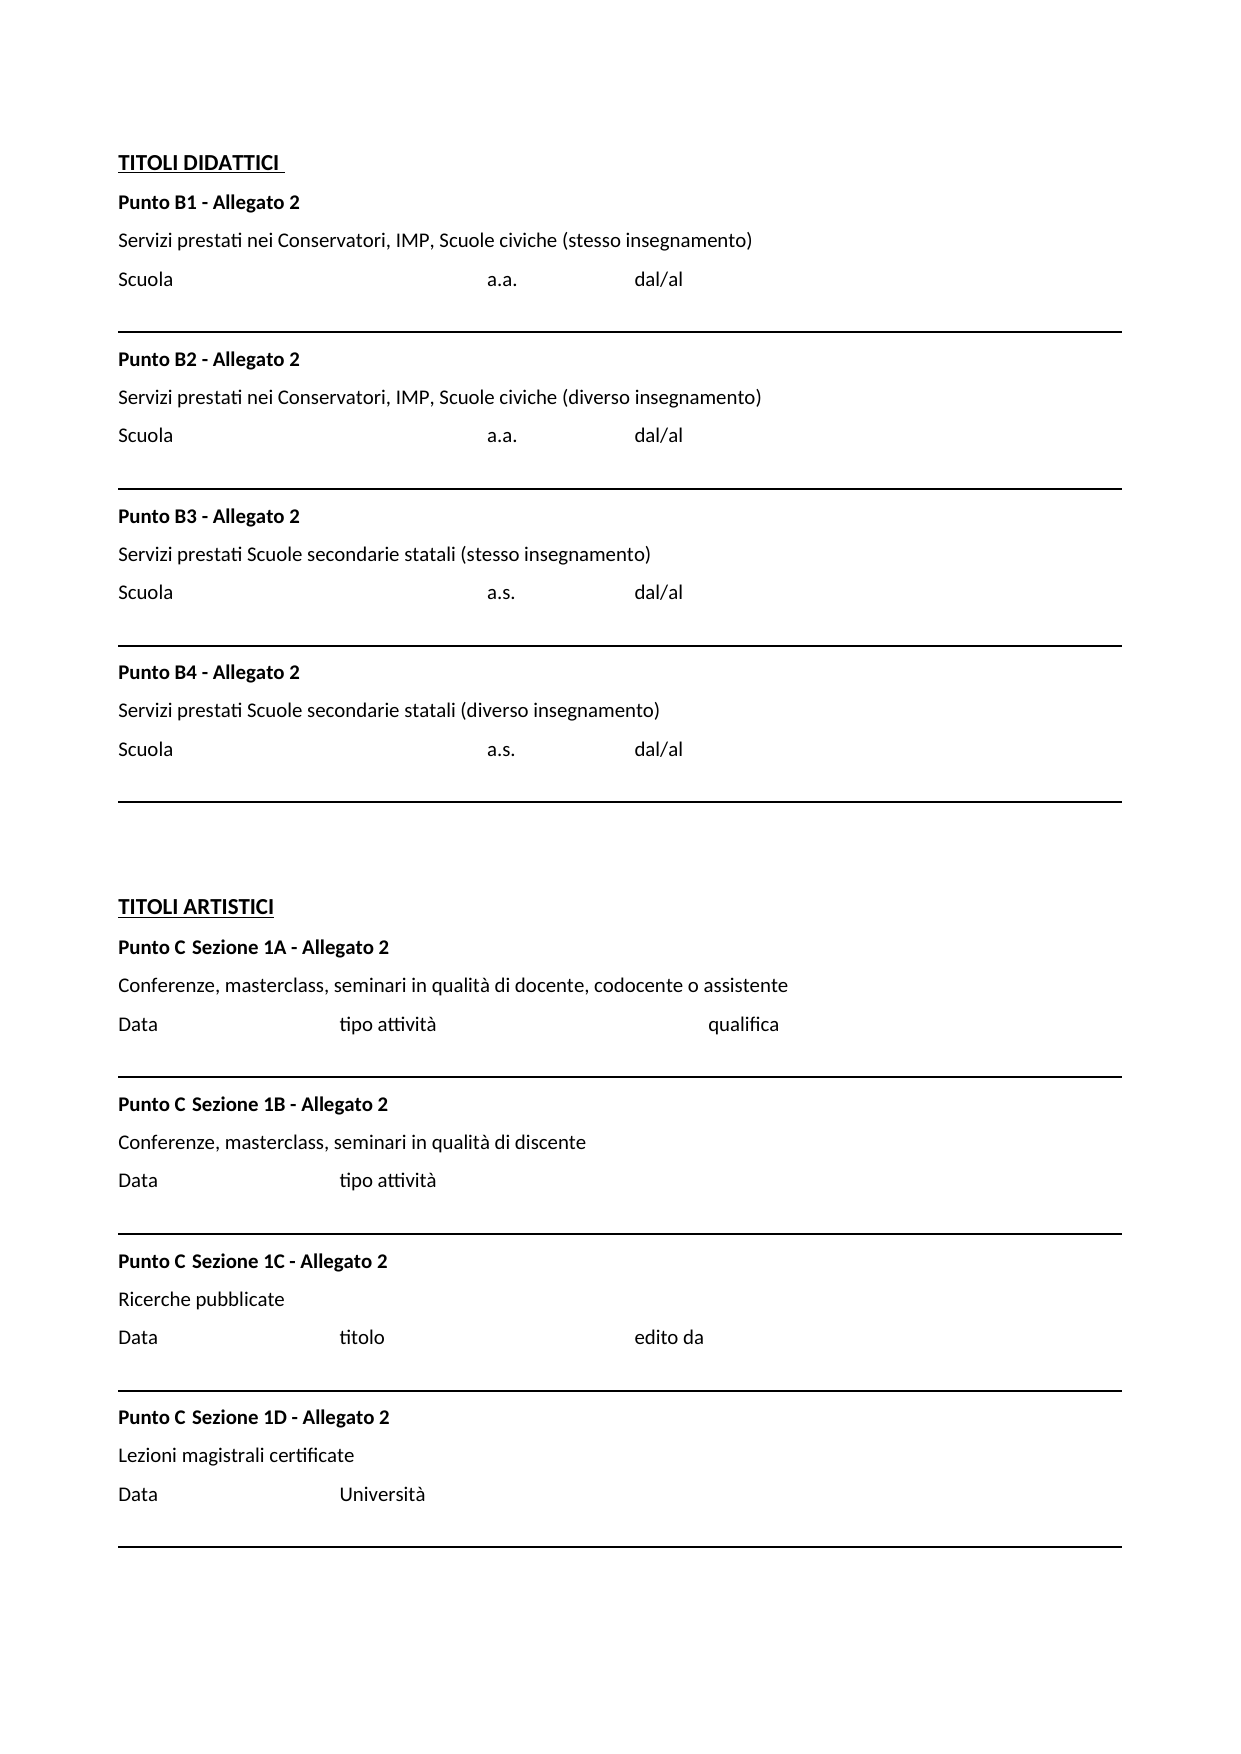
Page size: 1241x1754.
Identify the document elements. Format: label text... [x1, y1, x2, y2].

text Ricerche pubblicate [118, 1286, 1122, 1311]
text Punto B4 - Allegato 2 [118, 659, 1122, 685]
text Scuola a.s. dal/al [118, 736, 1122, 761]
text Conferenze, masterclass, seminari in qualità di discente [118, 1129, 1122, 1155]
text Punto C Sezione 1C - Allegato 2 [118, 1248, 1122, 1273]
text Punto C Sezione 1D - Allegato 2 [118, 1404, 1122, 1430]
text Data tipo attività [118, 1167, 1122, 1193]
text Lezioni magistrali certificate [118, 1443, 1122, 1468]
text Punto B1 - Allegato 2 [118, 189, 1122, 215]
text Data titolo edito da [118, 1324, 1122, 1349]
text Conferenze, masterclass, seminari in qualità di docente, codocente o assistente [118, 973, 1122, 998]
text Punto C Sezione 1B - Allegato 2 [118, 1091, 1122, 1117]
text TITOLI ARTISTICI [118, 892, 1122, 921]
text Data tipo attività qualifica [118, 1011, 1122, 1036]
text Punto B3 - Allegato 2 [118, 503, 1122, 528]
text Servizi prestati nei Conservatori, IMP, Scuole civiche (stesso insegnamento) [118, 228, 1122, 253]
text Scuola a.a. dal/al [118, 266, 1122, 291]
text Servizi prestati Scuole secondarie statali (stesso insegnamento) [118, 541, 1122, 566]
text Scuola a.a. dal/al [118, 422, 1122, 448]
text Servizi prestati nei Conservatori, IMP, Scuole civiche (diverso insegnamento) [118, 384, 1122, 410]
text Data Università [118, 1481, 1122, 1506]
text TITOLI DIDATTICI [118, 148, 1122, 176]
text Servizi prestati Scuole secondarie statali (diverso insegnamento) [118, 698, 1122, 723]
text Punto B2 - Allegato 2 [118, 346, 1122, 372]
text Punto C Sezione 1A - Allegato 2 [118, 934, 1122, 960]
text Scuola a.s. dal/al [118, 579, 1122, 604]
